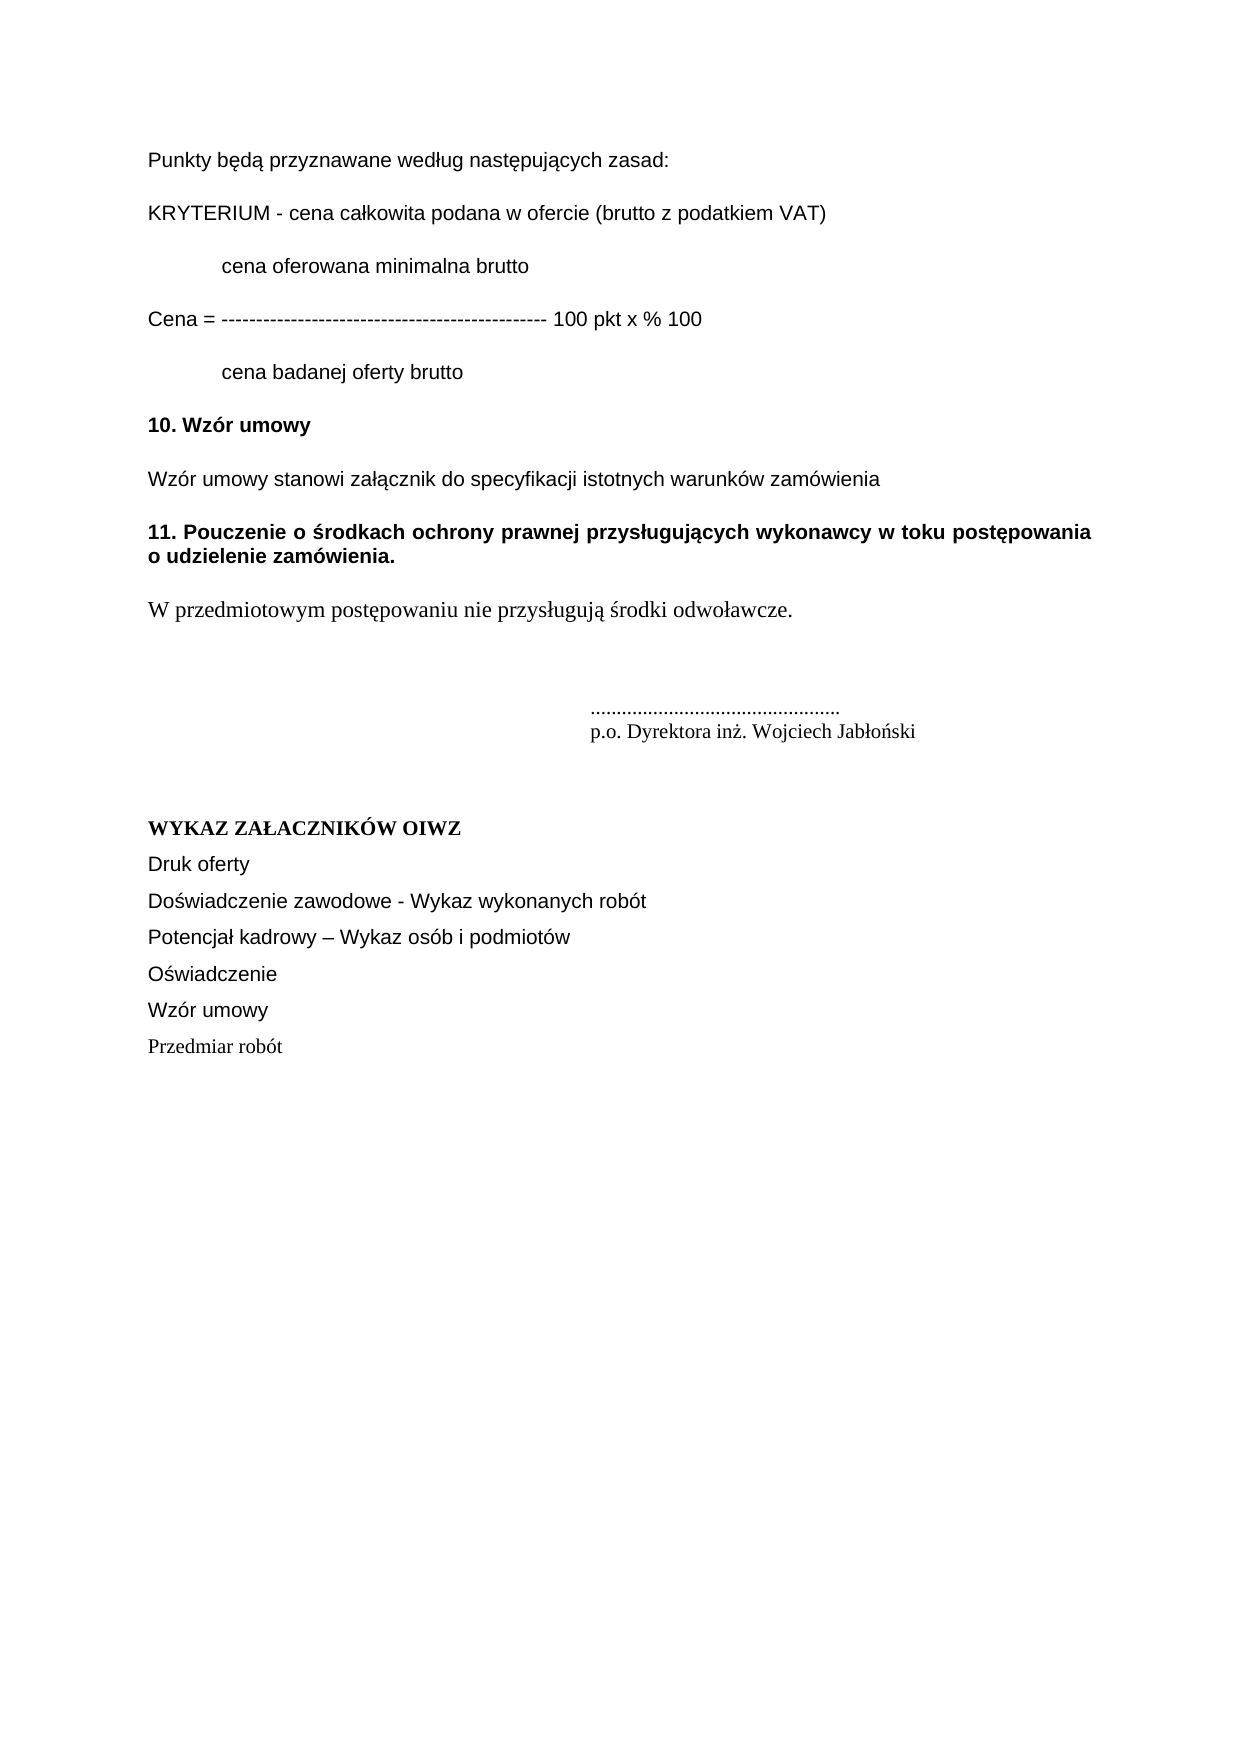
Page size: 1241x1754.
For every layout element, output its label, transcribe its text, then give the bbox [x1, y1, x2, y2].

text Wzór umowy [148, 998, 1092, 1022]
text cena badanej oferty brutto [148, 360, 1092, 384]
text Oświadczenie [148, 961, 1092, 985]
text W przedmiotowym postępowaniu nie przysługują środki odwoławcze. [148, 597, 1092, 623]
text Punkty będą przyznawane według następujących zasad: [148, 148, 1092, 172]
text 11. Pouczenie o środkach ochrony prawnej przysługujących wykonawcy w toku postępowania o udzielenie zamówienia. [148, 519, 1092, 567]
text 10. Wzór umowy [148, 413, 1092, 437]
text Przedmiar robót [148, 1034, 1092, 1058]
text ................................................ [590, 695, 1092, 719]
text p.o. Dyrektora inż. Wojciech Jabłoński [590, 719, 1092, 743]
text Doświadczenie zawodowe - Wykaz wykonanych robót [148, 888, 1092, 912]
text Cena = ----------------------------------------------- 100 pkt x % 100 [148, 307, 1092, 331]
text Druk oferty [148, 852, 1092, 876]
text KRYTERIUM - cena całkowita podana w ofercie (brutto z podatkiem VAT) [148, 201, 1092, 225]
text cena oferowana minimalna brutto [148, 254, 1092, 278]
text Wzór umowy stanowi załącznik do specyfikacji istotnych warunków zamówienia [148, 466, 1092, 490]
text Potencjał kadrowy – Wykaz osób i podmiotów [148, 925, 1092, 949]
text WYKAZ ZAŁACZNIKÓW OIWZ [148, 815, 1092, 839]
